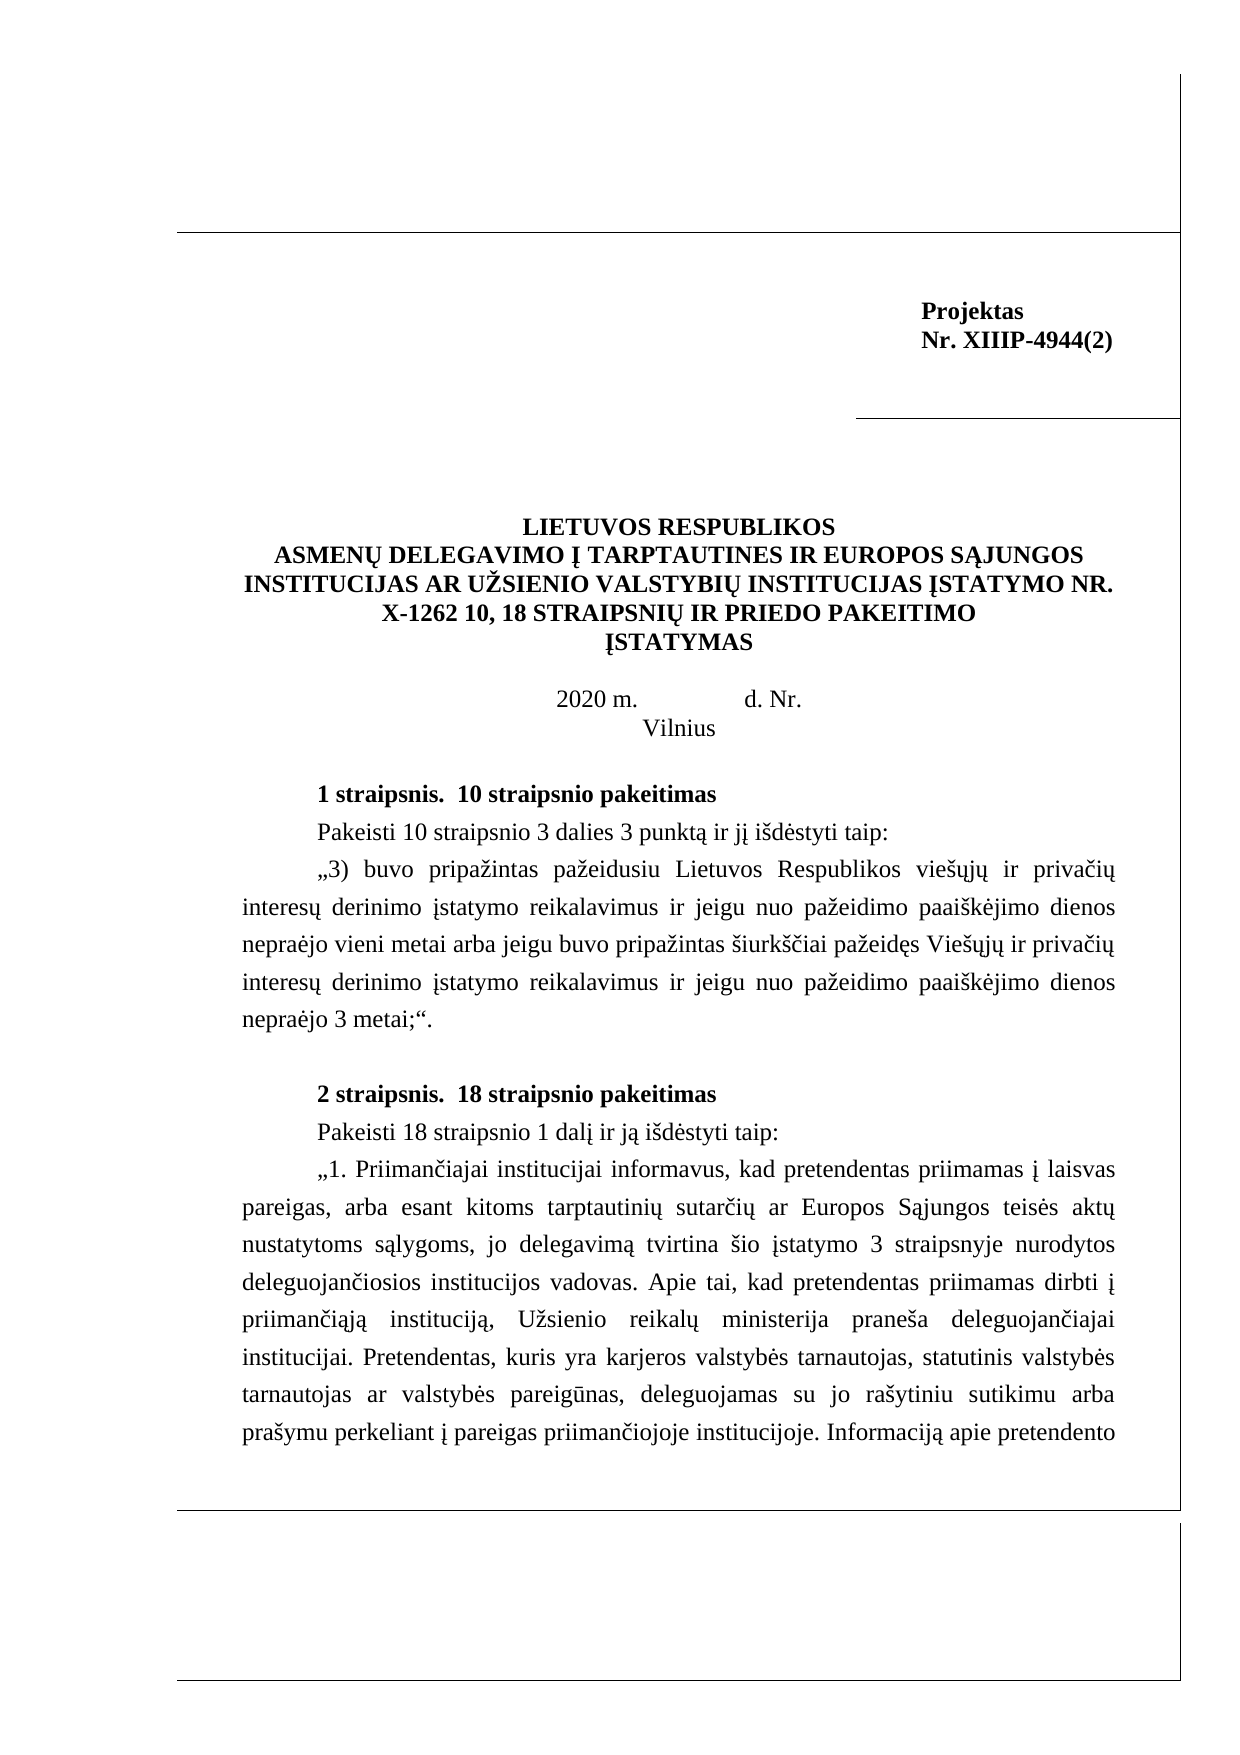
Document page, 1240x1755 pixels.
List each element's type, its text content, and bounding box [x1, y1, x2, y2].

text Vilnius [177, 713, 1180, 742]
text 2020 m. d. Nr. [177, 684, 1180, 713]
text LIETUVOS RESPUBLIKOS [177, 512, 1180, 541]
text „1. Priimančiajai institucijai informavus, kad pretendentas priimamas į laisvas pareigas, arba esant kitoms tarptautinių sutarčių ar Europos Sąjungos teisės aktų nustatytoms sąlygoms, jo delegavimą tvirtina šio įstatymo 3 straipsnyje nurodytos deleguojančiosios institucijos vadovas. Apie tai, kad pretendentas priimamas dirbti į priimančiąją instituciją, Užsienio reikalų ministerija praneša deleguojančiajai institucijai. Pretendentas, kuris yra karjeros valstybės tarnautojas, statutinis valstybės tarnautojas ar valstybės pareigūnas, deleguojamas su jo rašytiniu sutikimu arba prašymu perkeliant į pareigas priimančiojoje institucijoje. Informaciją apie pretendento [177, 1146, 1180, 1510]
text Pakeisti 10 straipsnio 3 dalies 3 punktą ir jį išdėstyti taip: [177, 808, 1180, 846]
text 2 straipsnis. 18 straipsnio pakeitimas [177, 1071, 1180, 1108]
text Projektas Nr. XIIIP-4944(2) [856, 232, 1180, 418]
text Pakeisti 18 straipsnio 1 dalį ir ją išdėstyti taip: [177, 1108, 1180, 1146]
text ASMENŲ DELEGAVIMO Į TARPTAUTINES IR EUROPOS SĄJUNGOS INSTITUCIJAS AR UŽSIENIO VALSTYBIŲ INSTITUCIJAS ĮSTATYMO NR. X-1262 10, 18 STRAIPSNIŲ IR PRIEDO PAKEITIMO [177, 541, 1180, 627]
text „3) buvo pripažintas pažeidusiu Lietuvos Respublikos viešųjų ir privačių interesų derinimo įstatymo reikalavimus ir jeigu nuo pažeidimo paaiškėjimo dienos nepraėjo vieni metai arba jeigu buvo pripažintas šiurkščiai pažeidęs Viešųjų ir privačių interesų derinimo įstatymo reikalavimus ir jeigu nuo pažeidimo paaiškėjimo dienos nepraėjo 3 metai;“. [177, 846, 1180, 1033]
text ĮSTATYMAS [177, 627, 1180, 656]
text 1 straipsnis. 10 straipsnio pakeitimas [177, 771, 1180, 808]
